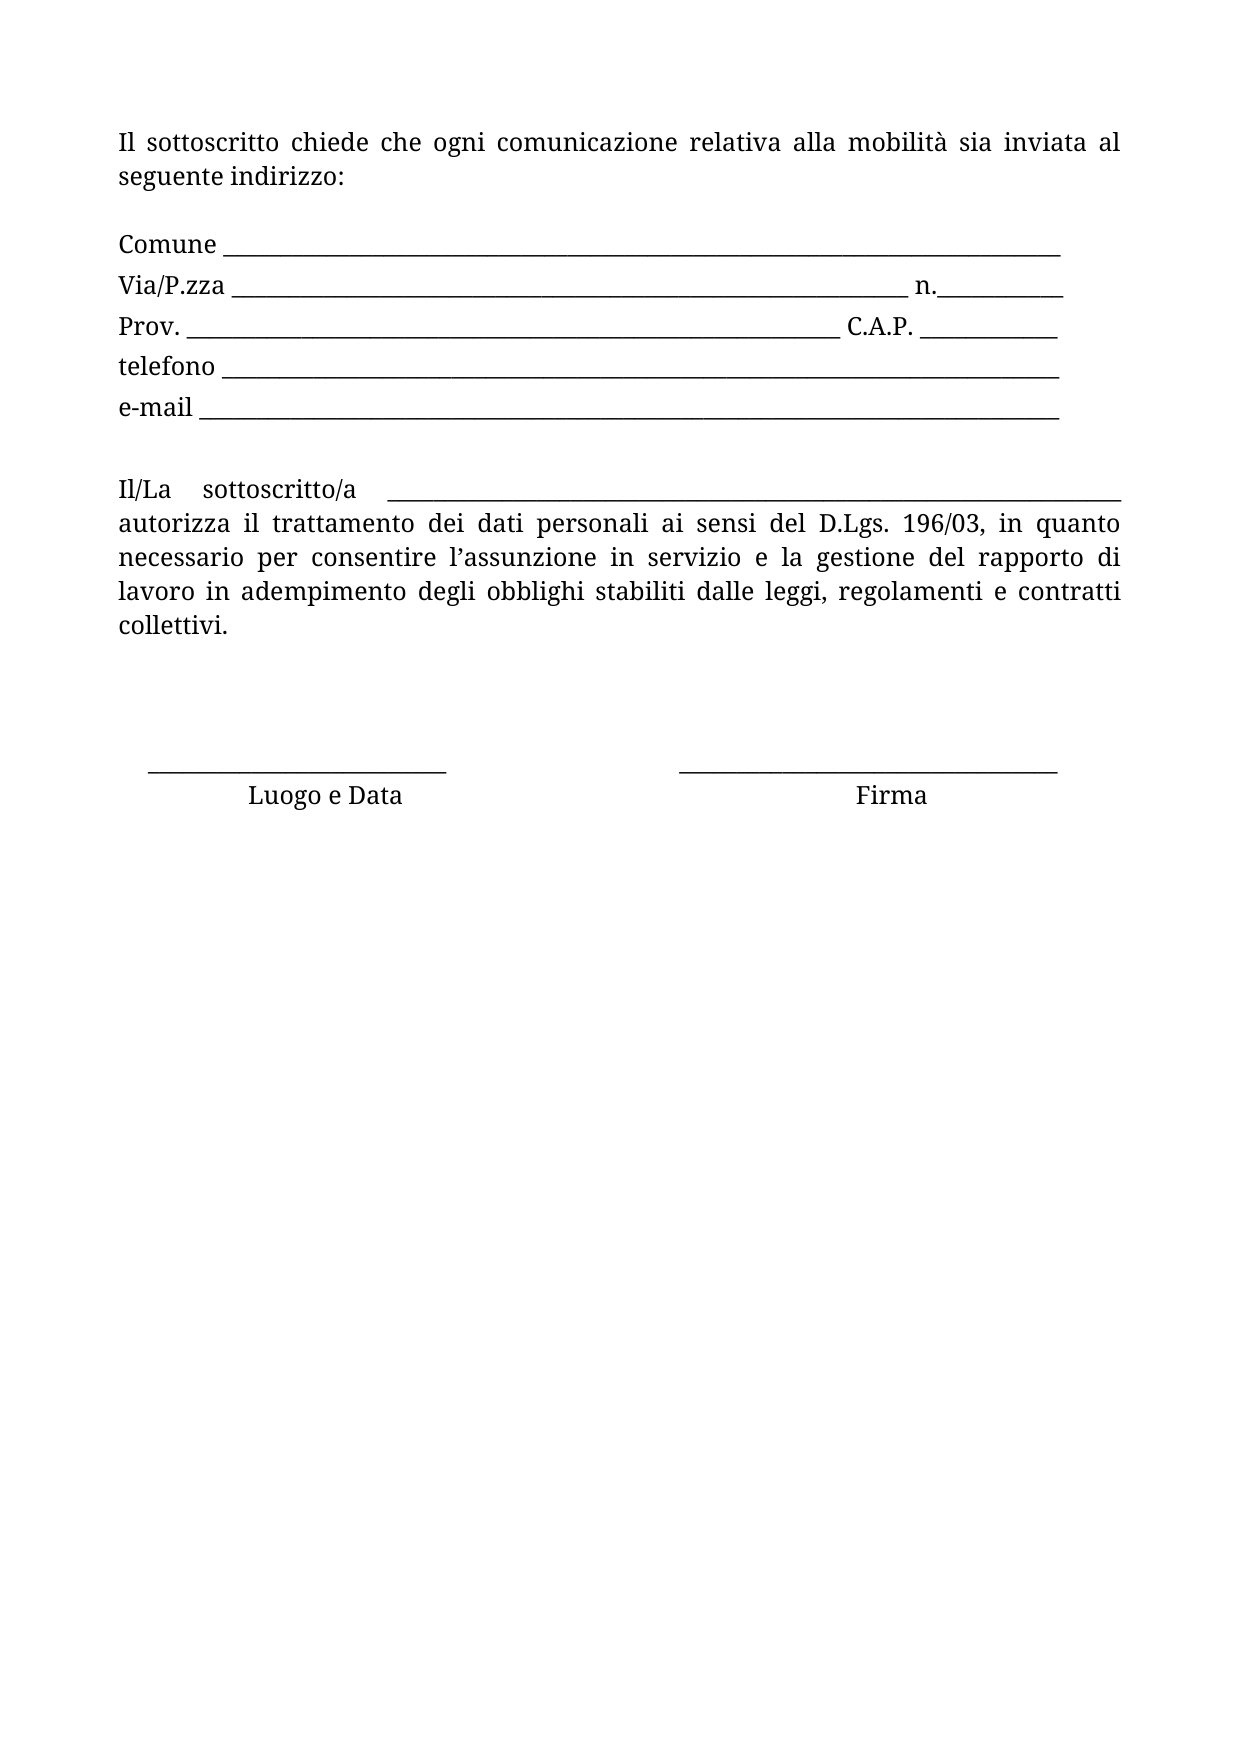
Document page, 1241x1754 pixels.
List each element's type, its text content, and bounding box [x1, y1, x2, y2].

text e-mail ___________________________________________________________________________ [118, 390, 1122, 424]
text telefono _________________________________________________________________________ [118, 349, 1122, 383]
text Comune _________________________________________________________________________ [118, 226, 1122, 261]
text __________________________ _________________________________ [118, 744, 1122, 778]
text Il/La sottoscritto/a ________________________________________________________________ autorizza il trattamento dei dati personali ai sensi del D.Lgs. 196/03, in quanto necessario per consentire l’assunzione in servizio e la gestione del rapporto di lavoro in adempimento degli obblighi stabiliti dalle leggi, regolamenti e contratti collettivi. [118, 471, 1122, 642]
text Luogo e Data Firma [118, 778, 1122, 812]
text Il sottoscritto chiede che ogni comunicazione relativa alla mobilità sia inviata al seguente indirizzo: [118, 124, 1122, 192]
text Via/P.zza ___________________________________________________________ n.___________ [118, 267, 1122, 301]
text Prov. _________________________________________________________ C.A.P. ____________ [118, 308, 1122, 342]
